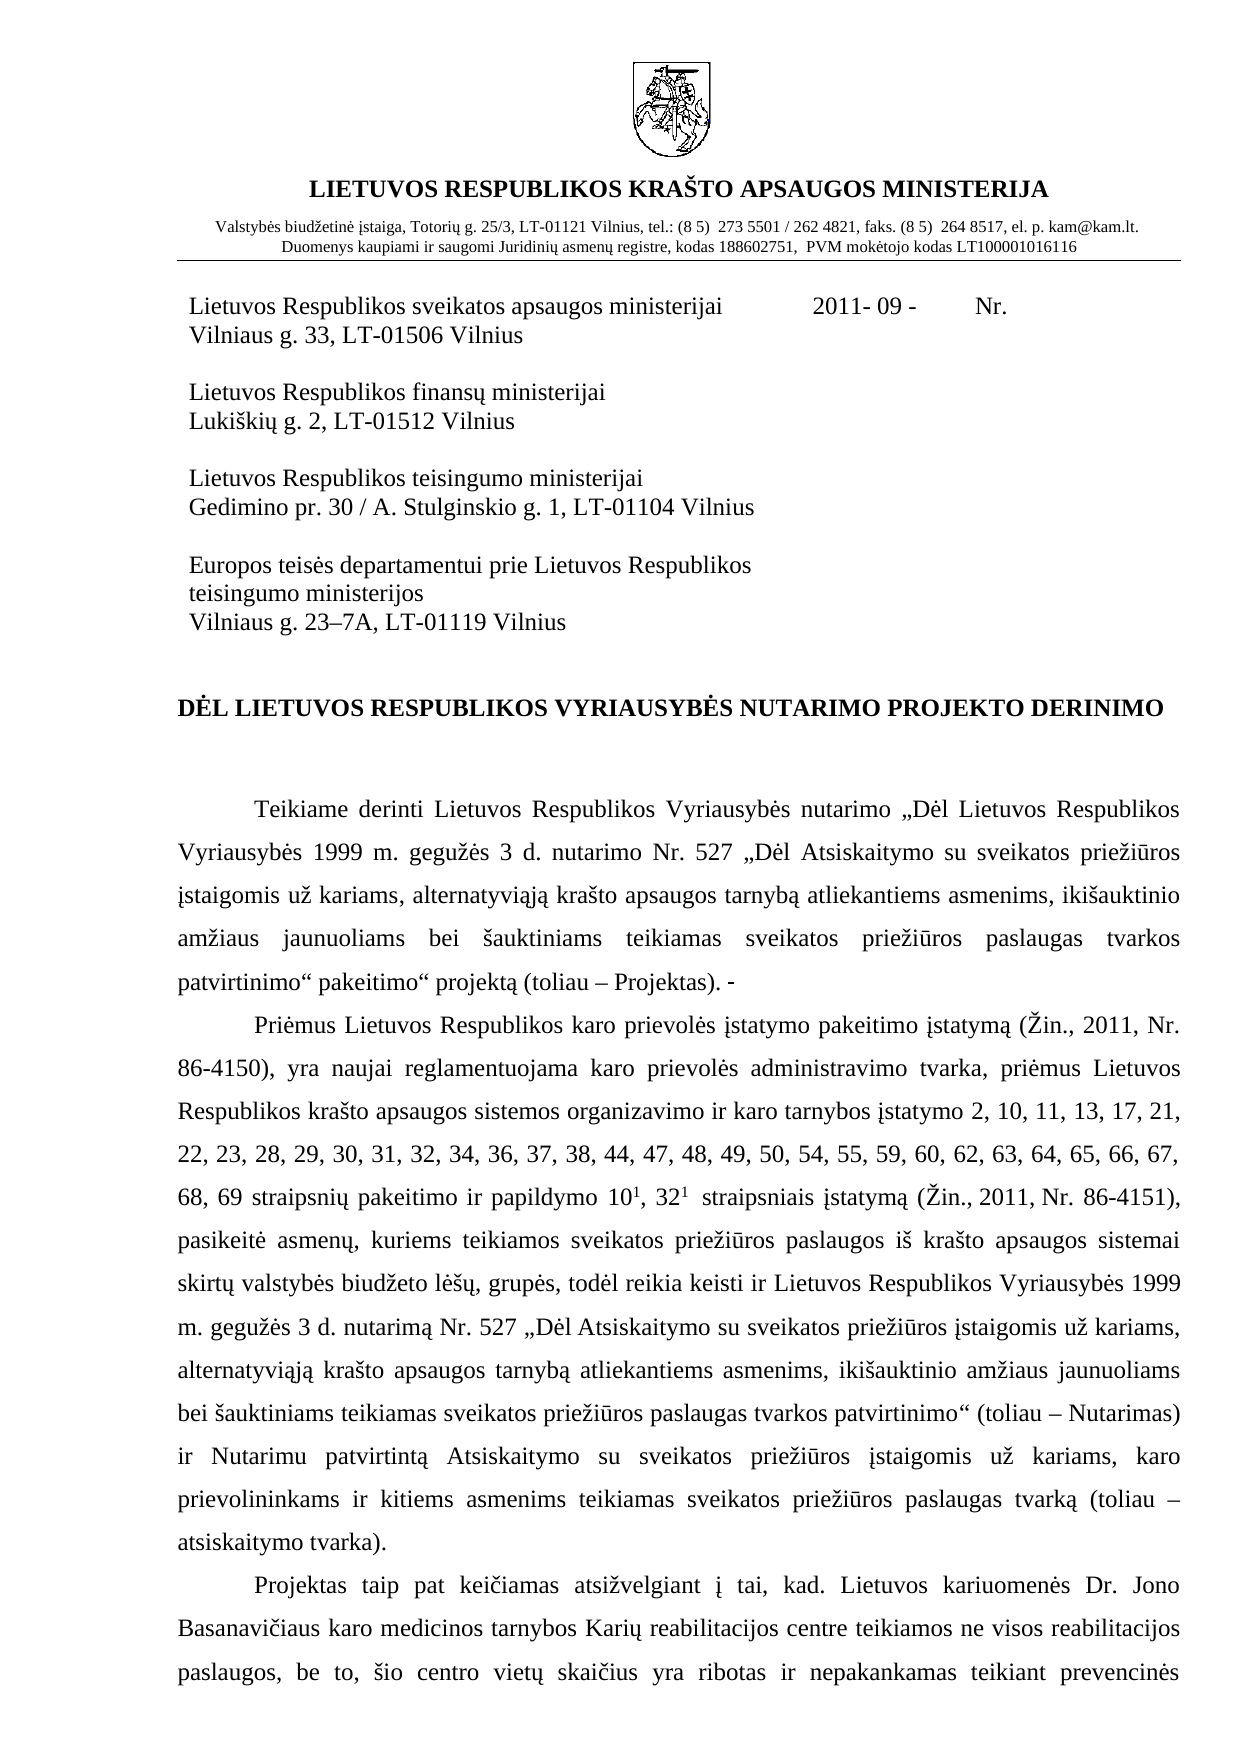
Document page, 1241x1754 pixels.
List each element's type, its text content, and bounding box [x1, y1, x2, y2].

text Priėmus Lietuvos Respublikos karo prievolės įstatymo pakeitimo įstatymą (Žin., 2011, Nr. 86-4150), yra naujai reglamentuojama karo prievolės administravimo tvarka, priėmus Lietuvos Respublikos krašto apsaugos sistemos organizavimo ir karo tarnybos įstatymo 2, 10, 11, 13, 17, 21, 22, 23, 28, 29, 30, 31, 32, 34, 36, 37, 38, 44, 47, 48, 49, 50, 54, 55, 59, 60, 62, 63, 64, 65, 66, 67, 68, 69 straipsnių pakeitimo ir papildymo 101, 321 straipsniais įstatymą (Žin., 2011, Nr. 86-4151), pasikeitė asmenų, kuriems teikiamos sveikatos priežiūros paslaugos iš krašto apsaugos sistemai skirtų valstybės biudžeto lėšų, grupės, todėl reikia keisti ir Lietuvos Respublikos Vyriausybės 1999 m. gegužės 3 d. nutarimą Nr. 527 „Dėl Atsiskaitymo su sveikatos priežiūros įstaigomis už kariams, alternatyviąją krašto apsaugos tarnybą atliekantiems asmenims, ikišauktinio amžiaus jaunuoliams bei šauktiniams teikiamas sveikatos priežiūros paslaugas tvarkos patvirtinimo“ (toliau – Nutarimas) ir Nutarimu patvirtintą Atsiskaitymo su sveikatos priežiūros įstaigomis už kariams, karo prievolininkams ir kitiems asmenims teikiamas sveikatos priežiūros paslaugas tvarką (toliau – atsiskaitymo tvarka). [177, 1010, 1181, 1556]
table_header Lietuvos Respublikos sveikatos apsaugos ministerijai Vilniaus g. 33, LT-01506 Vilnius Lietuvos Respublikos finansų ministerijai Lukiškių g. 2, LT-01512 Vilnius Lietuvos Respublikos teisingumo ministerijai Gedimino pr. 30 / A. Stulginskio g. 1, LT-01104 Vilnius Europos teisės departamentui prie Lietuvos Respublikos teisingumo ministerijos Vilniaus g. 23–7A, LT-01119 Vilnius [177, 291, 801, 665]
table_cell [964, 327, 1026, 665]
text Valstybės biudžetinė įstaiga, Totorių g. 25/3, LT-01121 Vilnius, tel.: (8 5) 273 5501 / 262 4821, faks. (8 5) 264 8517, el. p. kam@kam.lt. Duomenys kaupiami ir saugomi Juridinių asmenų registre, kodas 188602751, PVM mokėtojo kodas LT100001016116 [177, 217, 1181, 256]
table_cell [1026, 327, 1192, 665]
text DĖL LIETUVOS RESPUBLIKOS VYRIAUSYBĖS NUTARIMO PROJEKTO DERINIMO [177, 693, 1181, 722]
text Projektas taip pat keičiamas atsižvelgiant į tai, kad. Lietuvos kariuomenės Dr. Jono Basanavičiaus karo medicinos tarnybos Karių reabilitacijos centre teikiamos ne visos reabilitacijos paslaugos, be to, šio centro vietų skaičius yra ribotas ir nepakankamas teikiant prevencinės [177, 1570, 1181, 1685]
table_header Nr. [964, 291, 1192, 327]
subtitle LIETUVOS RESPUBLIKOS KRAŠTO APSAUGOS MINISTERIJA [177, 174, 1181, 203]
table_cell [801, 327, 963, 665]
table_header 2011- 09 - [801, 291, 963, 327]
text Teikiame derinti Lietuvos Respublikos Vyriausybės nutarimo „Dėl Lietuvos Respublikos Vyriausybės 1999 m. gegužės 3 d. nutarimo Nr. 527 „Dėl Atsiskaitymo su sveikatos priežiūros įstaigomis už kariams, alternatyviąją krašto apsaugos tarnybą atliekantiems asmenims, ikišauktinio amžiaus jaunuoliams bei šauktiniams teikiamas sveikatos priežiūros paslaugas tvarkos patvirtinimo“ pakeitimo“ projektą (toliau – Projektas). [177, 794, 1181, 995]
